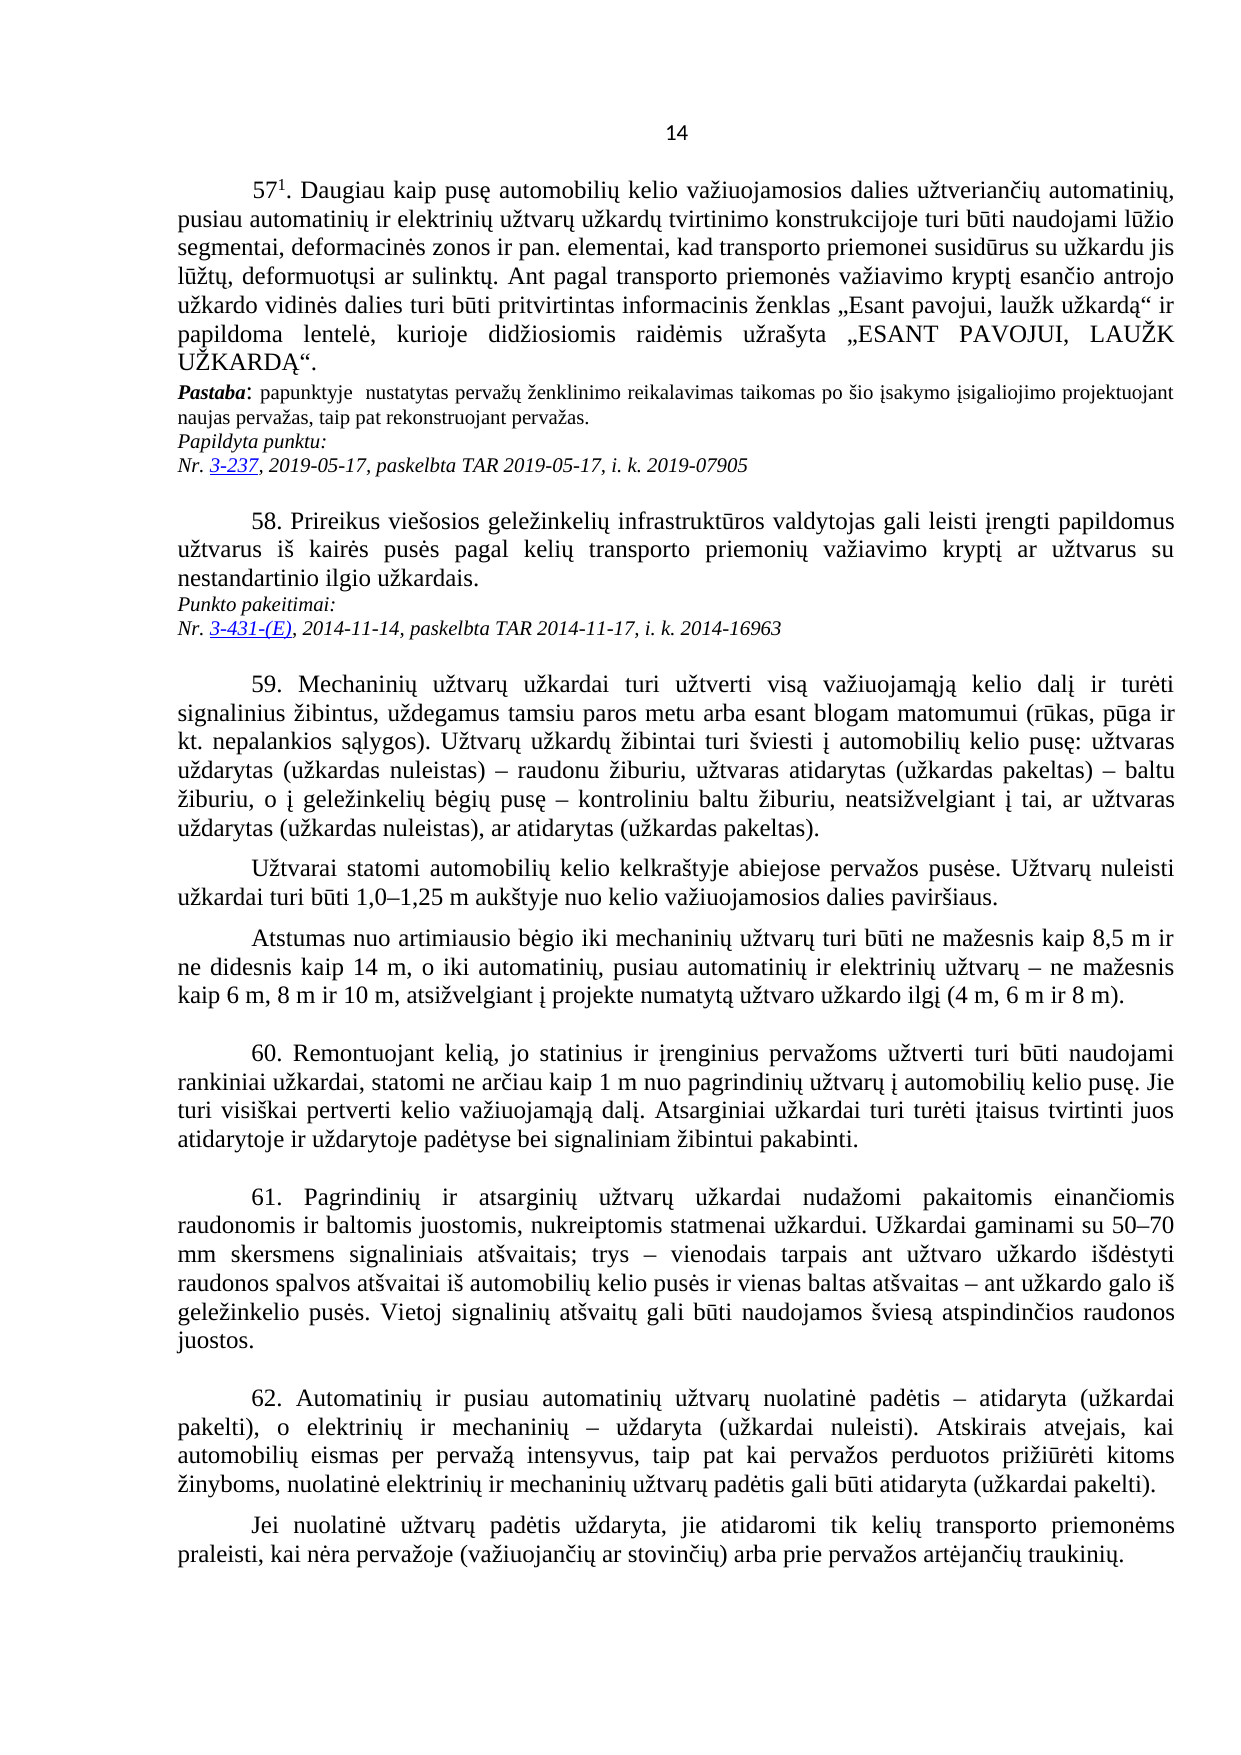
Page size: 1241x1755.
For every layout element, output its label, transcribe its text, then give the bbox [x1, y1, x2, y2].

text 61. Pagrindinių ir atsarginių užtvarų užkardai nudažomi pakaitomis einančiomis raudonomis ir baltomis juostomis, nukreiptomis statmenai užkardui. Užkardai gaminami su 50–70 mm skersmens signaliniais atšvaitais; trys – vienodais tarpais ant užtvaro užkardo išdėstyti raudonos spalvos atšvaitai iš automobilių kelio pusės ir vienas baltas atšvaitas – ant užkardo galo iš geležinkelio pusės. Vietoj signalinių atšvaitų gali būti naudojamos šviesą atspindinčios raudonos juostos. [177, 1182, 1176, 1354]
text Atstumas nuo artimiausio bėgio iki mechaninių užtvarų turi būti ne mažesnis kaip 8,5 m ir ne didesnis kaip 14 m, o iki automatinių, pusiau automatinių ir elektrinių užtvarų – ne mažesnis kaip 6 m, 8 m ir 10 m, atsižvelgiant į projekte numatytą užtvaro užkardo ilgį (4 m, 6 m ir 8 m). [177, 923, 1176, 1009]
text Jei nuolatinė užtvarų padėtis uždaryta, jie atidaromi tik kelių transporto priemonėms praleisti, kai nėra pervažoje (važiuojančių ar stovinčių) arba prie pervažos artėjančių traukinių. [177, 1510, 1176, 1567]
text 571. Daugiau kaip pusę automobilių kelio važiuojamosios dalies užtveriančių automatinių, pusiau automatinių ir elektrinių užtvarų užkardų tvirtinimo konstrukcijoje turi būti naudojami lūžio segmentai, deformacinės zonos ir pan. elementai, kad transporto priemonei susidūrus su užkardu jis lūžtų, deformuotųsi ar sulinktų. Ant pagal transporto priemonės važiavimo kryptį esančio antrojo užkardo vidinės dalies turi būti pritvirtintas informacinis ženklas „Esant pavojui, laužk užkardą“ ir papildoma lentelė, kurioje didžiosiomis raidėmis užrašyta „ESANT PAVOJUI, LAUŽK UŽKARDĄ“. [177, 175, 1176, 376]
text Nr. 3-237, 2019-05-17, paskelbta TAR 2019-05-17, i. k. 2019-07905 [177, 453, 1176, 477]
text 60. Remontuojant kelią, jo statinius ir įrenginius pervažoms užtverti turi būti naudojami rankiniai užkardai, statomi ne arčiau kaip 1 m nuo pagrindinių užtvarų į automobilių kelio pusę. Jie turi visiškai pertverti kelio važiuojamąją dalį. Atsarginiai užkardai turi turėti įtaisus tvirtinti juos atidarytoje ir uždarytoje padėtyse bei signaliniam žibintui pakabinti. [177, 1038, 1176, 1153]
text 59. Mechaninių užtvarų užkardai turi užtverti visą važiuojamąją kelio dalį ir turėti signalinius žibintus, uždegamus tamsiu paros metu arba esant blogam matomumui (rūkas, pūga ir kt. nepalankios sąlygos). Užtvarų užkardų žibintai turi šviesti į automobilių kelio pusę: užtvaras uždarytas (užkardas nuleistas) – raudonu žiburiu, užtvaras atidarytas (užkardas pakeltas) – baltu žiburiu, o į geležinkelių bėgių pusę – kontroliniu baltu žiburiu, neatsižvelgiant į tai, ar užtvaras uždarytas (užkardas nuleistas), ar atidarytas (užkardas pakeltas). [177, 669, 1176, 841]
text Užtvarai statomi automobilių kelio kelkraštyje abiejose pervažos pusėse. Užtvarų nuleisti užkardai turi būti 1,0–1,25 m aukštyje nuo kelio važiuojamosios dalies paviršiaus. [177, 853, 1176, 911]
text Pastaba: papunktyje nustatytas pervažų ženklinimo reikalavimas taikomas po šio įsakymo įsigaliojimo projektuojant naujas pervažas, taip pat rekonstruojant pervažas. [177, 376, 1176, 429]
text 58. Prireikus viešosios geležinkelių infrastruktūros valdytojas gali leisti įrengti papildomus užtvarus iš kairės pusės pagal kelių transporto priemonių važiavimo kryptį ar užtvarus su nestandartinio ilgio užkardais. [177, 506, 1176, 592]
text Papildyta punktu: [177, 429, 1176, 453]
text Punkto pakeitimai: [177, 592, 1176, 616]
text Nr. 3-431-(E), 2014-11-14, paskelbta TAR 2014-11-17, i. k. 2014-16963 [177, 616, 1176, 640]
text 62. Automatinių ir pusiau automatinių užtvarų nuolatinė padėtis – atidaryta (užkardai pakelti), o elektrinių ir mechaninių – uždaryta (užkardai nuleisti). Atskirais atvejais, kai automobilių eismas per pervažą intensyvus, taip pat kai pervažos perduotos prižiūrėti kitoms žinyboms, nuolatinė elektrinių ir mechaninių užtvarų padėtis gali būti atidaryta (užkardai pakelti). [177, 1383, 1176, 1498]
